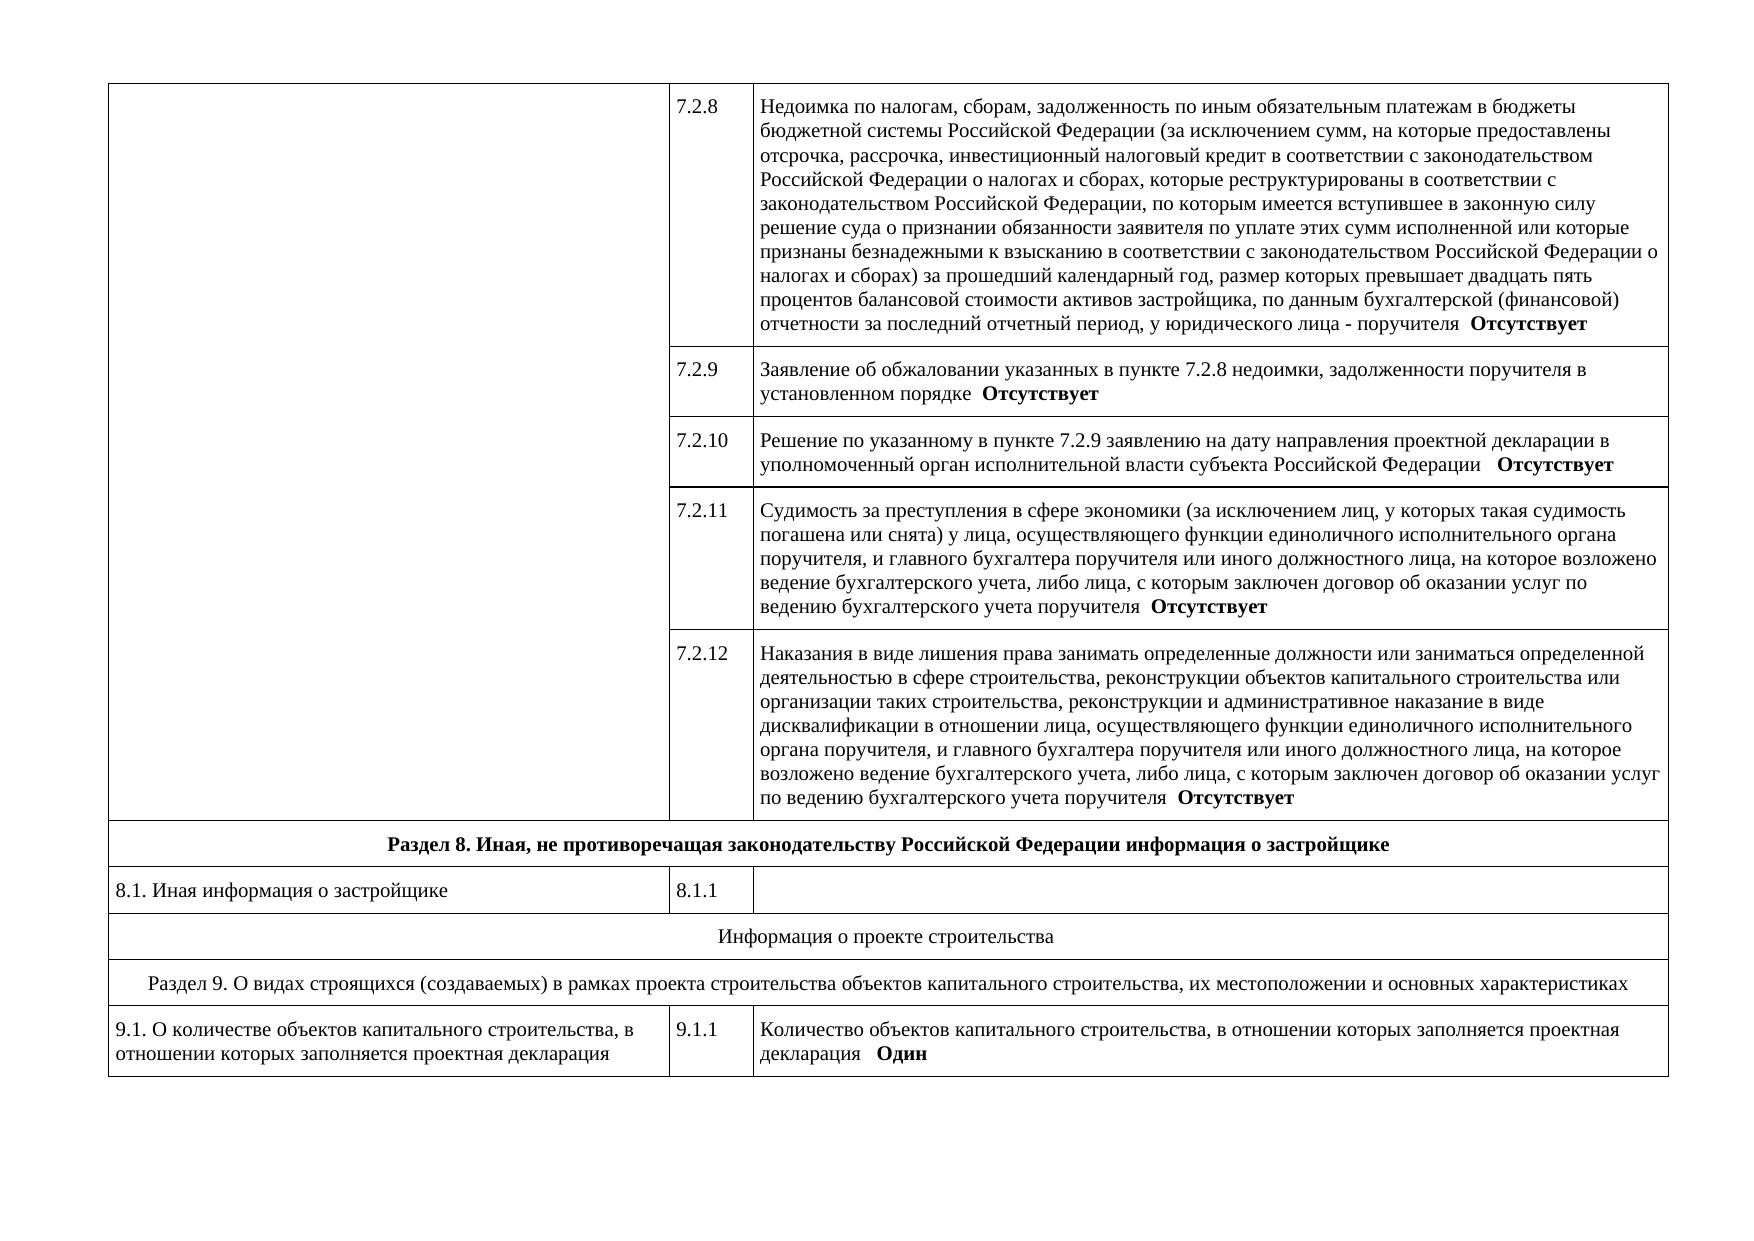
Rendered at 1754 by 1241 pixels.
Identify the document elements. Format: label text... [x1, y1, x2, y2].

table_cell 9.1.1 [670, 1006, 753, 1076]
table_cell 9.1. О количестве объектов капитального строительства, в отношении которых заполняется проектная декларация [109, 1006, 669, 1076]
table_cell 8.1. Иная информация о застройщике [109, 867, 669, 912]
table_cell Наказания в виде лишения права занимать определенные должности или заниматься определенной деятельностью в сфере строительства, реконструкции объектов капитального строительства или организации таких строительства, реконструкции и административное наказание в виде дисквалификации в отношении лица, осуществляющего функции единоличного исполнительного органа поручителя, и главного бухгалтера поручителя или иного должностного лица, на которое возложено ведение бухгалтерского учета, либо лица, с которым заключен договор об оказании услуг по ведению бухгалтерского учета поручителя Отсутствует [754, 630, 1668, 820]
table_cell Информация о проекте строительства [109, 914, 1668, 959]
table_cell 7.2.11 [670, 488, 753, 629]
table_cell Решение по указанному в пункте 7.2.9 заявлению на дату направления проектной декларации в уполномоченный орган исполнительной власти субъекта Российской Федерации Отсутствует [754, 417, 1668, 486]
table_cell Заявление об обжаловании указанных в пункте 7.2.8 недоимки, задолженности поручителя в установленном порядке Отсутствует [754, 347, 1668, 416]
table_cell Раздел 8. Иная, не противоречащая законодательству Российской Федерации информация о застройщике [109, 821, 1668, 866]
table_cell 7.2.9 [670, 347, 753, 416]
table_cell Раздел 9. О видах строящихся (создаваемых) в рамках проекта строительства объектов капитального строительства, их местоположении и основных характеристиках [109, 960, 1668, 1005]
table_cell Судимость за преступления в сфере экономики (за исключением лиц, у которых такая судимость погашена или снята) у лица, осуществляющего функции единоличного исполнительного органа поручителя, и главного бухгалтера поручителя или иного должностного лица, на которое возложено ведение бухгалтерского учета, либо лица, с которым заключен договор об оказании услуг по ведению бухгалтерского учета поручителя Отсутствует [754, 488, 1668, 629]
table_cell 7.2.12 [670, 630, 753, 820]
table_cell Недоимка по налогам, сборам, задолженность по иным обязательным платежам в бюджеты бюджетной системы Российской Федерации (за исключением сумм, на которые предоставлены отсрочка, рассрочка, инвестиционный налоговый кредит в соответствии с законодательством Российской Федерации о налогах и сборах, которые реструктурированы в соответствии с законодательством Российской Федерации, по которым имеется вступившее в законную силу решение суда о признании обязанности заявителя по уплате этих сумм исполненной или которые признаны безнадежными к взысканию в соответствии с законодательством Российской Федерации о налогах и сборах) за прошедший календарный год, размер которых превышает двадцать пять процентов балансовой стоимости активов застройщика, по данным бухгалтерской (финансовой) отчетности за последний отчетный период, у юридического лица - поручителя Отсутствует [754, 84, 1668, 346]
table_cell [109, 84, 669, 820]
table_cell 8.1.1 [670, 867, 753, 912]
table_cell [754, 867, 1668, 912]
table_cell Количество объектов капитального строительства, в отношении которых заполняется проектная декларация Один [754, 1006, 1668, 1076]
table_cell 7.2.8 [670, 84, 753, 346]
table_cell 7.2.10 [670, 417, 753, 486]
